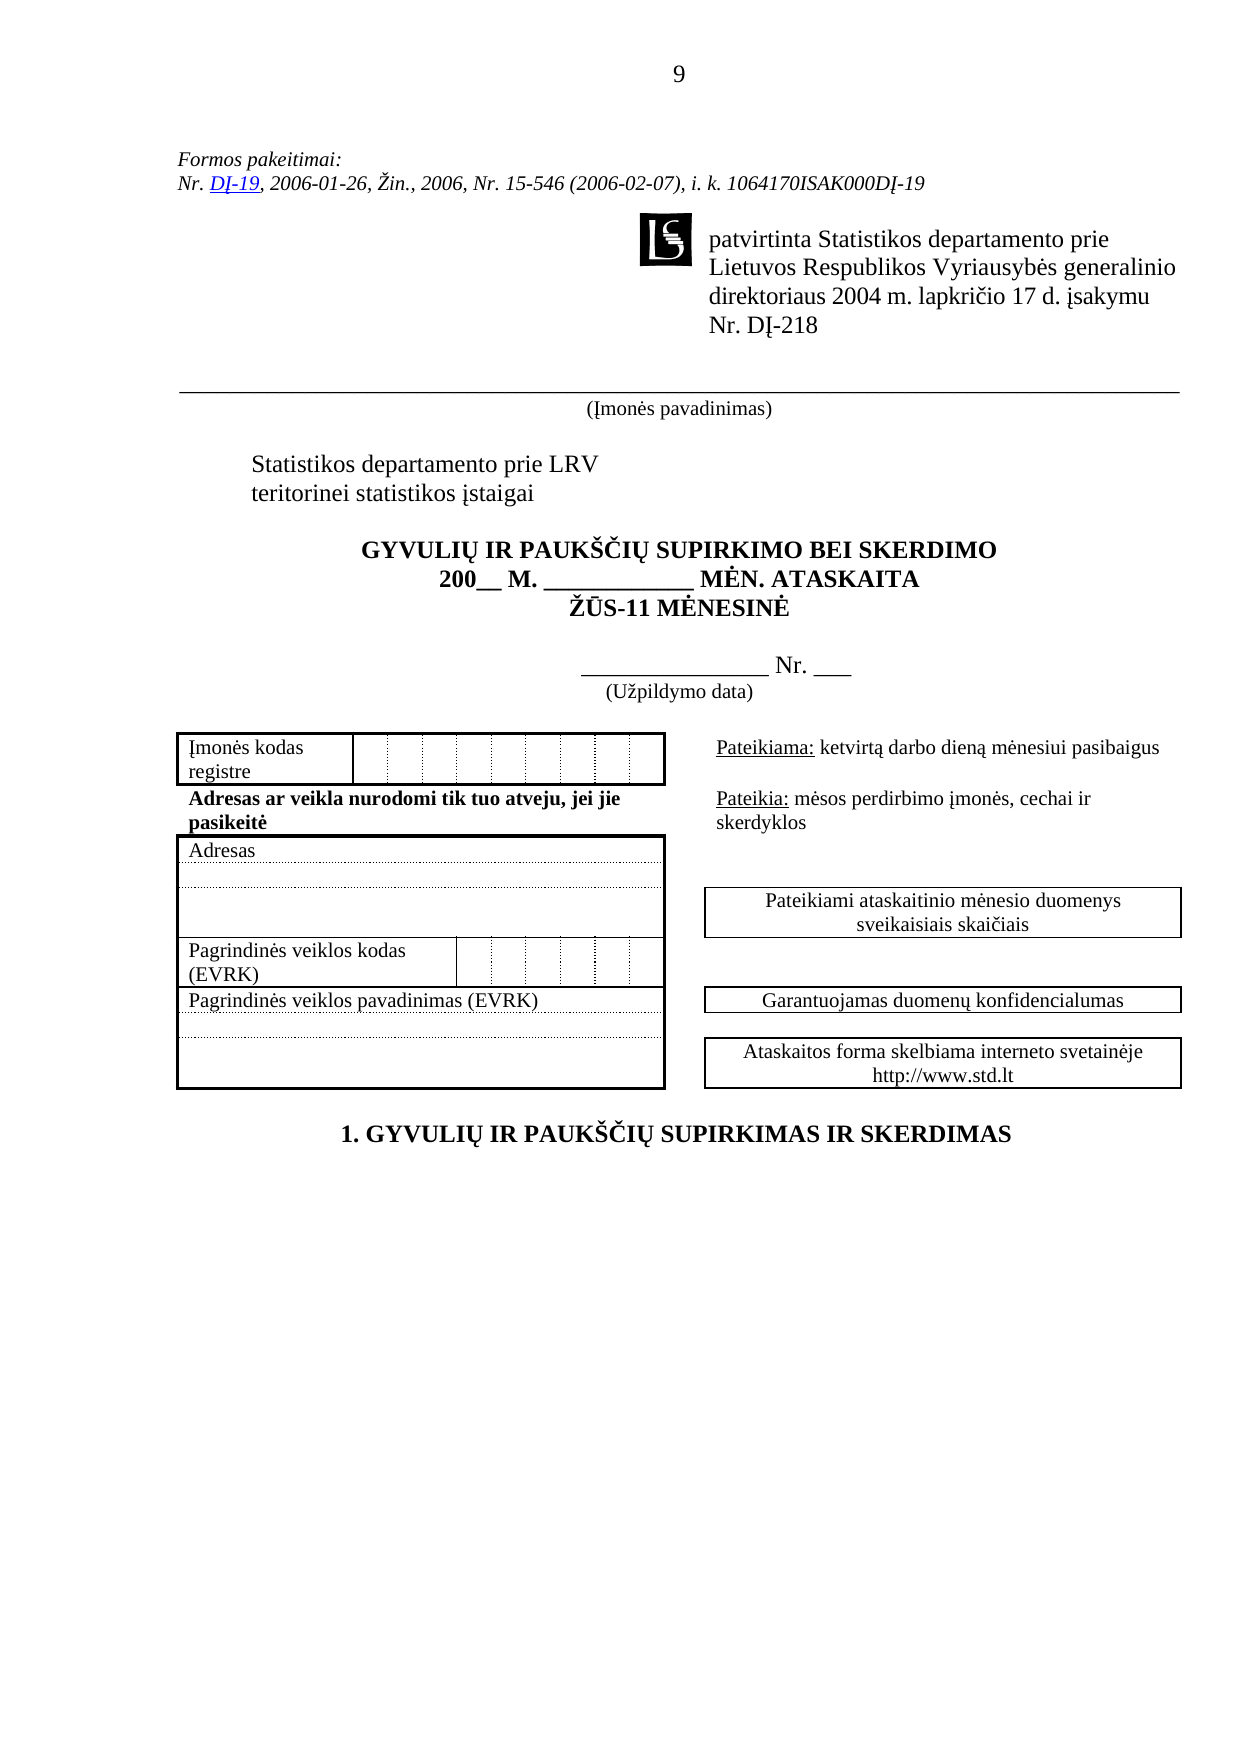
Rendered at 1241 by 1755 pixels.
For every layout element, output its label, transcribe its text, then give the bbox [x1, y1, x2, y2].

table_cell Adresas ar veikla nurodomi tik tuo atveju, jei jie pasikeitė [177, 786, 664, 834]
table_cell [666, 862, 705, 887]
table_cell [705, 938, 1181, 986]
text 200__ M. ____________ MĖN. ATASKAITA [177, 564, 1181, 593]
table_header [526, 735, 560, 783]
table_cell [179, 1012, 663, 1037]
table_header [560, 735, 595, 783]
table_cell Pagrindinės veiklos pavadinimas (EVRK) [179, 988, 663, 1012]
text direktoriaus 2004 m. lapkričio 17 d. įsakymu [177, 281, 1190, 310]
text _______________ Nr. ___ [177, 650, 1181, 679]
table_cell [630, 938, 663, 986]
table_cell [560, 938, 595, 986]
table_cell [179, 1037, 663, 1087]
table_header [666, 732, 705, 783]
table_cell Adresas [179, 838, 663, 862]
table_cell [666, 1037, 704, 1087]
text GYVULIŲ IR PAUKŠČIŲ SUPIRKIMO BEI SKERDIMO [177, 535, 1181, 564]
table_header Pateikiama: ketvirtą darbo dieną mėnesiui pasibaigus [705, 732, 1181, 783]
table_header [457, 735, 491, 783]
table_cell Pateikiami ataskaitinio mėnesio duomenys sveikaisiais skaičiais [706, 888, 1180, 936]
table_cell [491, 938, 526, 986]
table_cell [595, 938, 629, 986]
text 1. Gyvulių ir paukščių supirkimas ir skerdimas [177, 1119, 1181, 1148]
text Nr. DĮ-19, 2006-01-26, Žin., 2006, Nr. 15-546 (2006-02-07), i. k. 1064170ISAK000DĮ-19 [177, 171, 1181, 195]
table_cell [666, 834, 705, 862]
table_cell [666, 986, 704, 1012]
table_cell Pagrindinės veiklos kodas (EVRK) [179, 938, 456, 986]
table_cell [666, 887, 704, 936]
table_cell [666, 1012, 705, 1037]
table_header [595, 735, 629, 783]
table_cell Garantuojamas duomenų konfidencialumas [706, 988, 1180, 1012]
table_header [354, 735, 387, 783]
table_cell [526, 938, 560, 986]
table_header [491, 735, 526, 783]
table_cell [664, 783, 705, 834]
table_cell [705, 834, 1181, 862]
text Lietuvos Respublikos Vyriausybės generalinio [177, 252, 1190, 281]
text (Užpildymo data) [177, 679, 1181, 703]
text Statistikos departamento prie LRV [177, 449, 1181, 478]
text (Įmonės pavadinimas) [177, 396, 1181, 420]
text ŽŪS-11 MĖNESINĖ [177, 593, 1181, 622]
table_header [422, 735, 457, 783]
table_header [630, 735, 663, 783]
table_header Įmonės kodas registre [179, 735, 352, 783]
table_cell [179, 887, 663, 936]
table_header [388, 735, 422, 783]
text [177, 224, 639, 252]
table_cell Ataskaitos forma skelbiama interneto svetainėje http://www.std.lt [706, 1039, 1180, 1087]
text ________________________________________________________________________________ [177, 367, 1181, 396]
table_cell [457, 938, 491, 986]
text teritorinei statistikos įstaigai [177, 478, 1181, 507]
table_cell Pateikia: mėsos perdirbimo įmonės, cechai ir skerdyklos [705, 783, 1181, 834]
table_cell [705, 1013, 1181, 1037]
text Nr. DĮ-218 [177, 310, 1190, 339]
table_cell [705, 862, 1181, 887]
text patvirtinta Statistikos departamento prie [694, 224, 1190, 252]
table_cell [179, 862, 663, 887]
table_cell [666, 936, 705, 986]
text Formos pakeitimai: [177, 147, 1181, 171]
